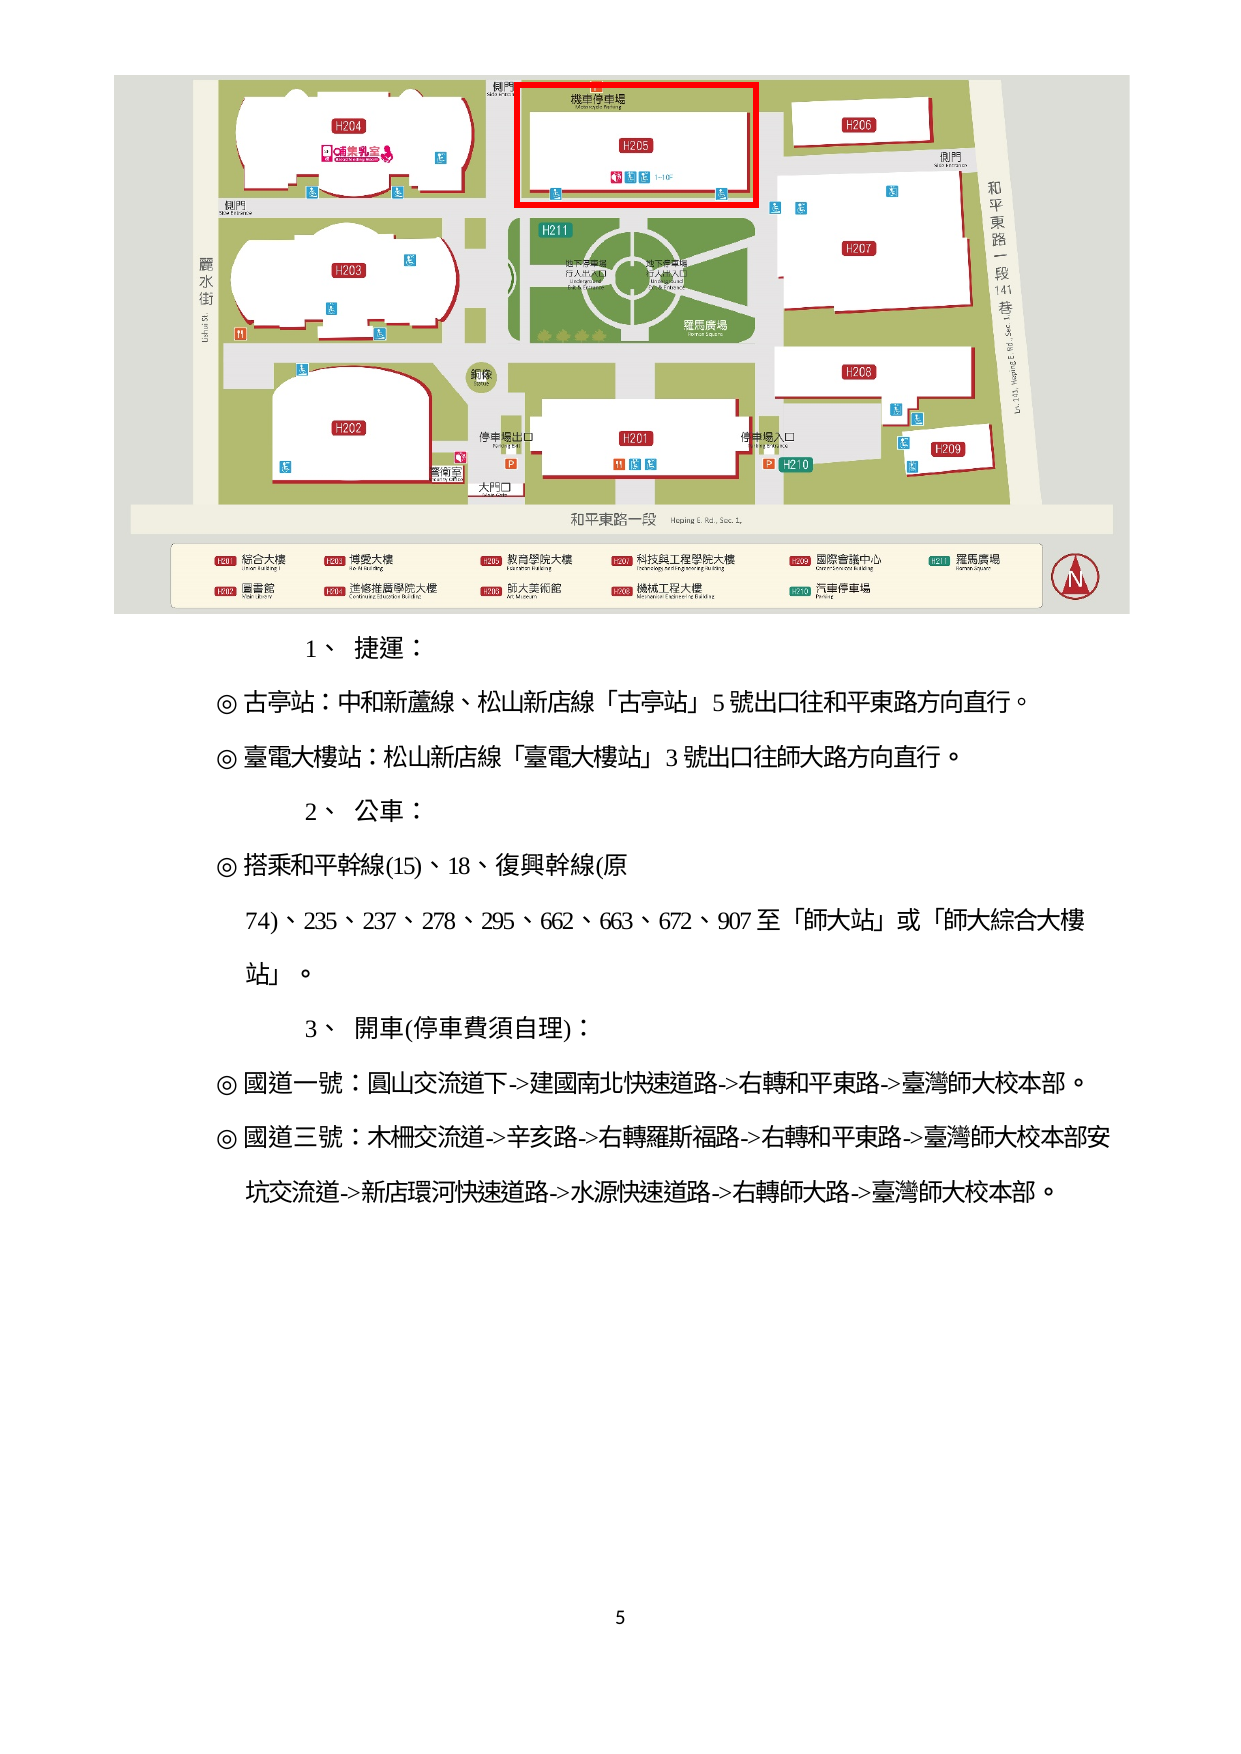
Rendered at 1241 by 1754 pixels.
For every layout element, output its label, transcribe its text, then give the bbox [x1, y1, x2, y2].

list 公車： [304, 791, 1128, 828]
text ◎ 搭乘和平幹線(15)、18、復興幹線(原74)、235、237、278、295、662、663、672、907至「師大站」或「師大綜合大樓站」。 [216, 846, 1128, 991]
list 開車(停車費須自理)： [304, 1009, 1128, 1045]
list 捷運： [304, 628, 1128, 664]
text ◎ 古亭站：中和新蘆線、松山新店線「古亭站」5號出口往和平東路方向直行。 [216, 683, 1128, 719]
text ◎ 臺電大樓站：松山新店線「臺電大樓站」3號出口往師大路方向直行。 [216, 737, 1128, 773]
text ◎ 國道三號：木柵交流道->辛亥路->右轉羅斯福路->右轉和平東路->臺灣師大校本部安坑交流道->新店環河快速道路->水源快速道路->右轉師大路->臺灣師大校本部。 [216, 1118, 1128, 1208]
text ◎ 國道一號：圓山交流道下->建國南北快速道路->右轉和平東路->臺灣師大校本部。 [216, 1063, 1128, 1099]
